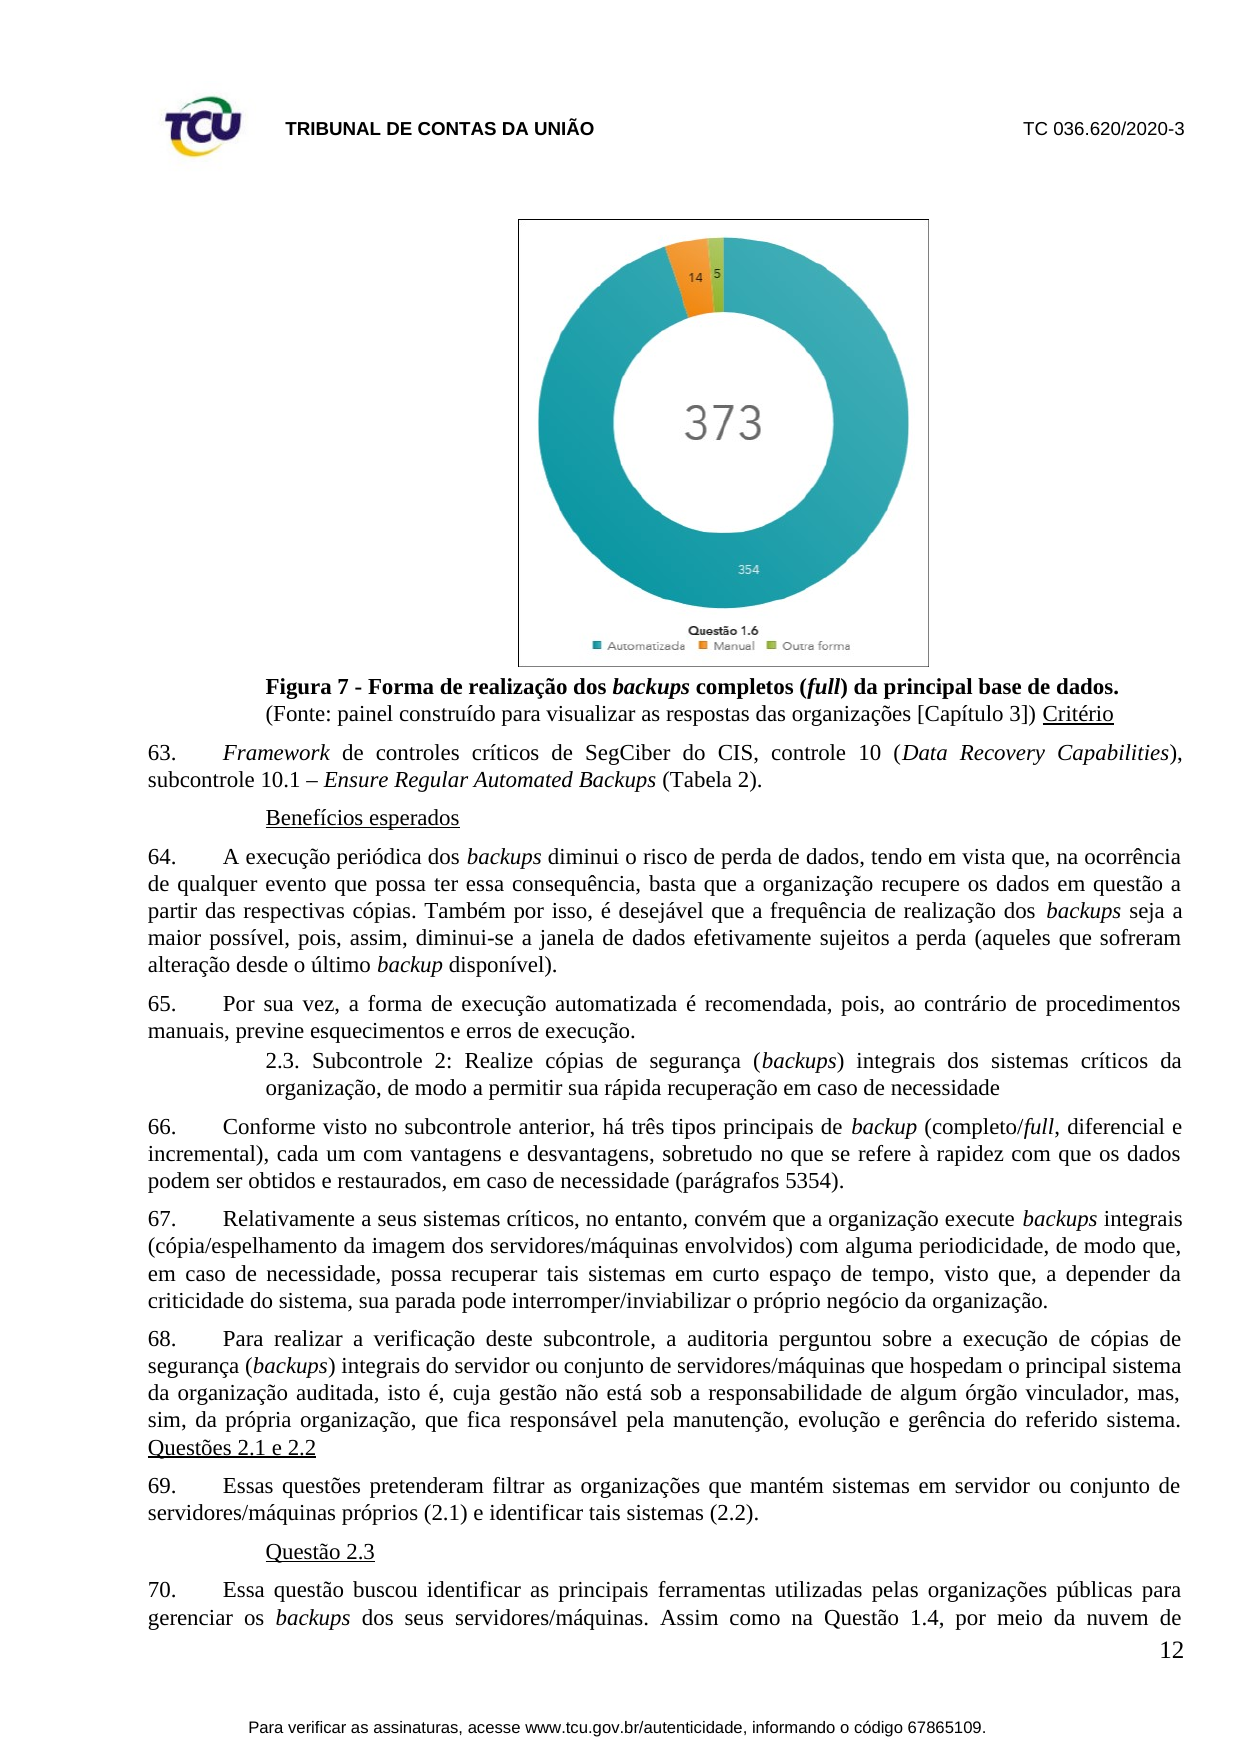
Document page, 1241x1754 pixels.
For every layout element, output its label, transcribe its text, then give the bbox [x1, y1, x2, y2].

list Relativamente a seus sistemas críticos, no entanto, convém que a organização execute backups integrais (cópia/espelhamento da imagem dos servidores/máquinas envolvidos) com alguma periodicidade, de modo que, em caso de necessidade, possa recuperar tais sistemas em curto espaço de tempo, visto que, a depender da criticidade do sistema, sua parada pode interromper/inviabilizar o próprio negócio da organização. [148, 1206, 1183, 1313]
text Questão 2.3 [265, 1538, 1190, 1564]
text Benefícios esperados [265, 804, 1190, 831]
list Por sua vez, a forma de execução automatizada é recomendada, pois, ao contrário de procedimentos manuais, previne esquecimentos e erros de execução. [148, 990, 1183, 1043]
list Para realizar a verificação deste subcontrole, a auditoria perguntou sobre a execução de cópias de segurança (backups) integrais do servidor ou conjunto de servidores/máquinas que hospedam o principal sistema da organização auditada, isto é, cuja gestão não está sob a responsabilidade de algum órgão vinculador, mas, sim, da própria organização, que fica responsável pela manutenção, evolução e gerência do referido sistema. Questões 2.1 e 2.2 [148, 1325, 1183, 1460]
list Essa questão buscou identificar as principais ferramentas utilizadas pelas organizações públicas para gerenciar os backups dos seus servidores/máquinas. Assim como na Questão 1.4, por meio da nuvem de [148, 1577, 1183, 1630]
text 2.3. Subcontrole 2: Realize cópias de segurança (backups) integrais dos sistemas críticos da organização, de modo a permitir sua rápida recuperação em caso de necessidade [265, 1047, 1183, 1101]
list A execução periódica dos backups diminui o risco de perda de dados, tendo em vista que, na ocorrência de qualquer evento que possa ter essa consequência, basta que a organização recupere os dados em questão a partir das respectivas cópias. Também por isso, é desejável que a frequência de realização dos backups seja a maior possível, pois, assim, diminui-se a janela de dados efetivamente sujeitos a perda (aqueles que sofreram alteração desde o último backup disponível). [148, 843, 1183, 978]
text Figura 7 - Forma de realização dos backups completos (full) da principal base de dados. (Fonte: painel construído para visualizar as respostas das organizações [Capítulo 3]) Critério [265, 673, 1119, 727]
picture [518, 219, 929, 667]
list Framework de controles críticos de SegCiber do CIS, controle 10 (Data Recovery Capabilities), subcontrole 10.1 – Ensure Regular Automated Backups (Tabela 2). [148, 738, 1183, 792]
list Conforme visto no subcontrole anterior, há três tipos principais de backup (completo/full, diferencial e incremental), cada um com vantagens e desvantagens, sobretudo no que se refere à rapidez com que os dados podem ser obtidos e restaurados, em caso de necessidade (parágrafos 5354). [148, 1113, 1183, 1193]
picture [151, 81, 257, 172]
list Essas questões pretenderam filtrar as organizações que mantém sistemas em servidor ou conjunto de servidores/máquinas próprios (2.1) e identificar tais sistemas (2.2). [148, 1472, 1183, 1526]
